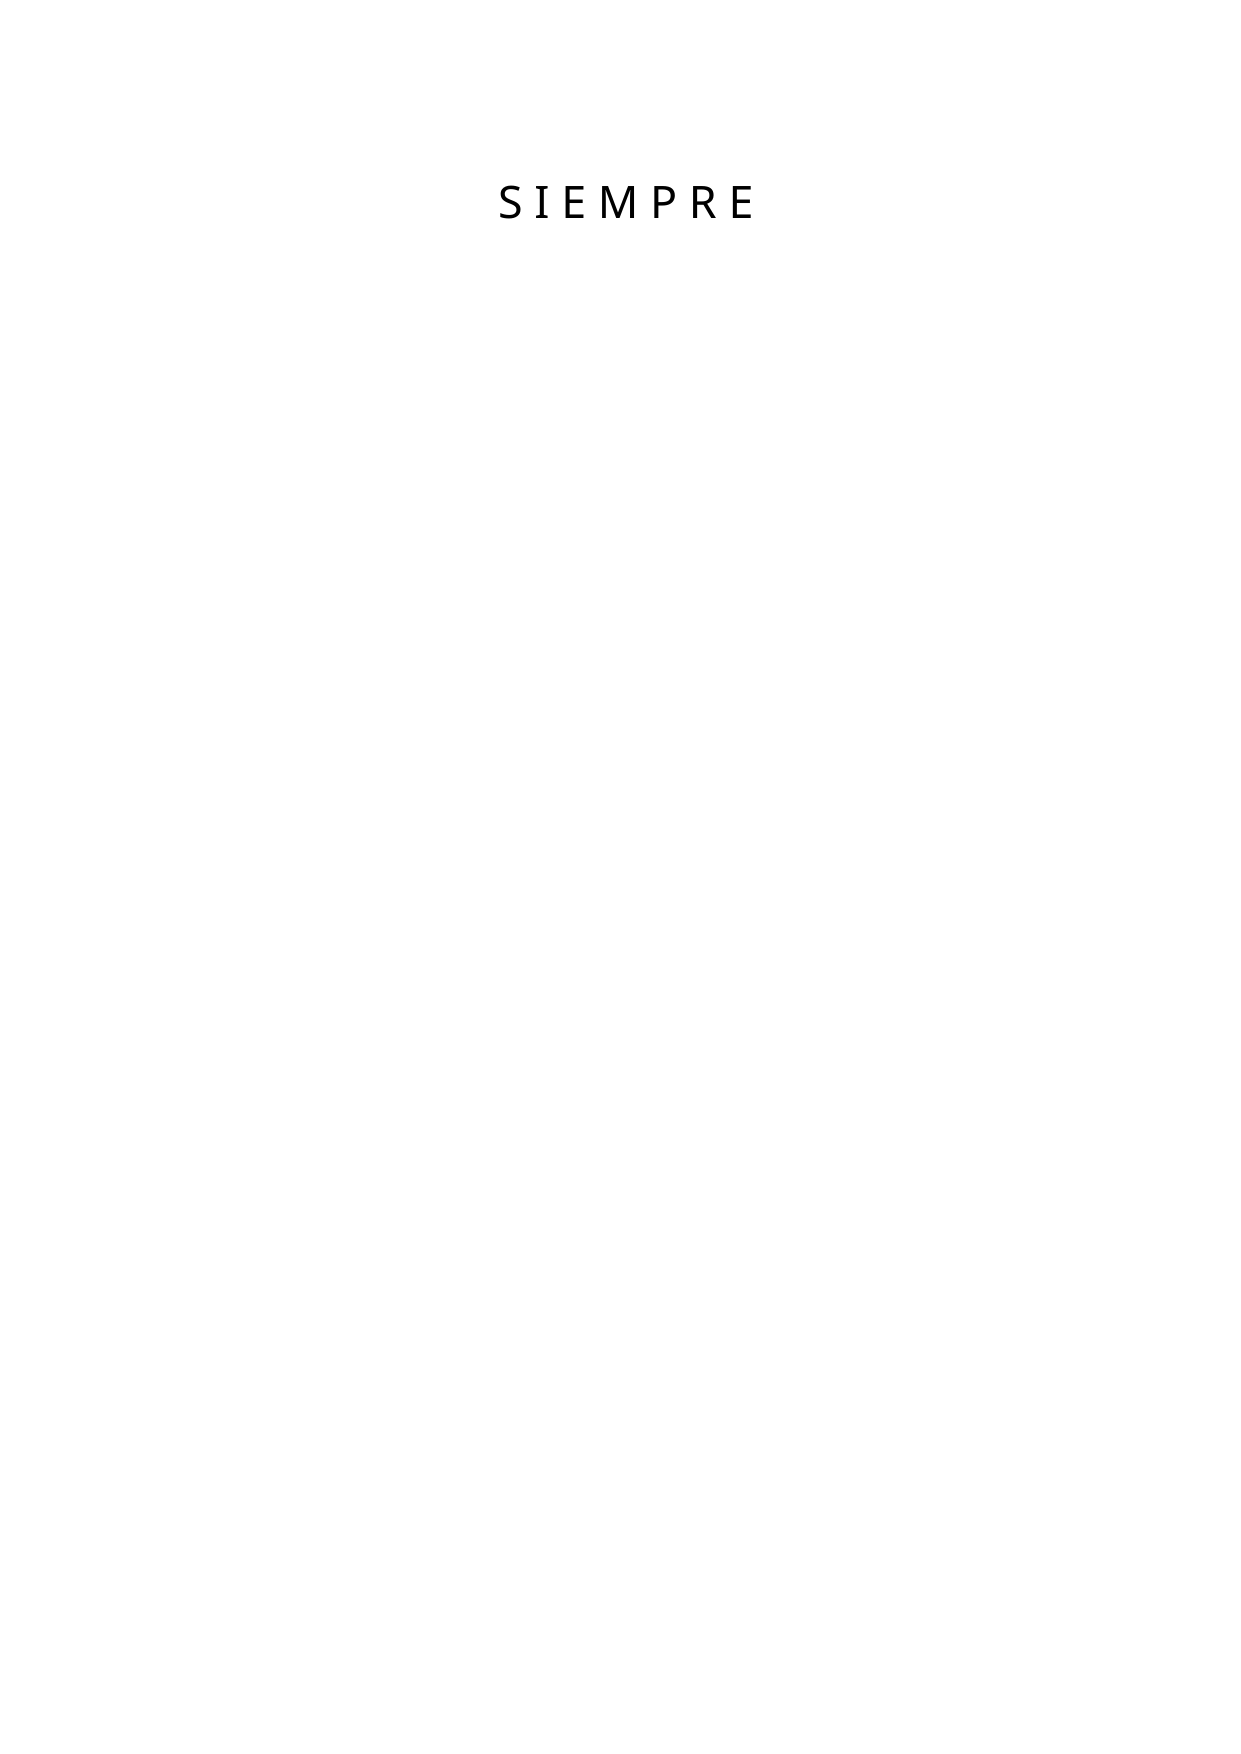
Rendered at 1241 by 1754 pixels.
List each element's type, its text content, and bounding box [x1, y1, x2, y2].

text S I E M P R E [498, 179, 756, 229]
